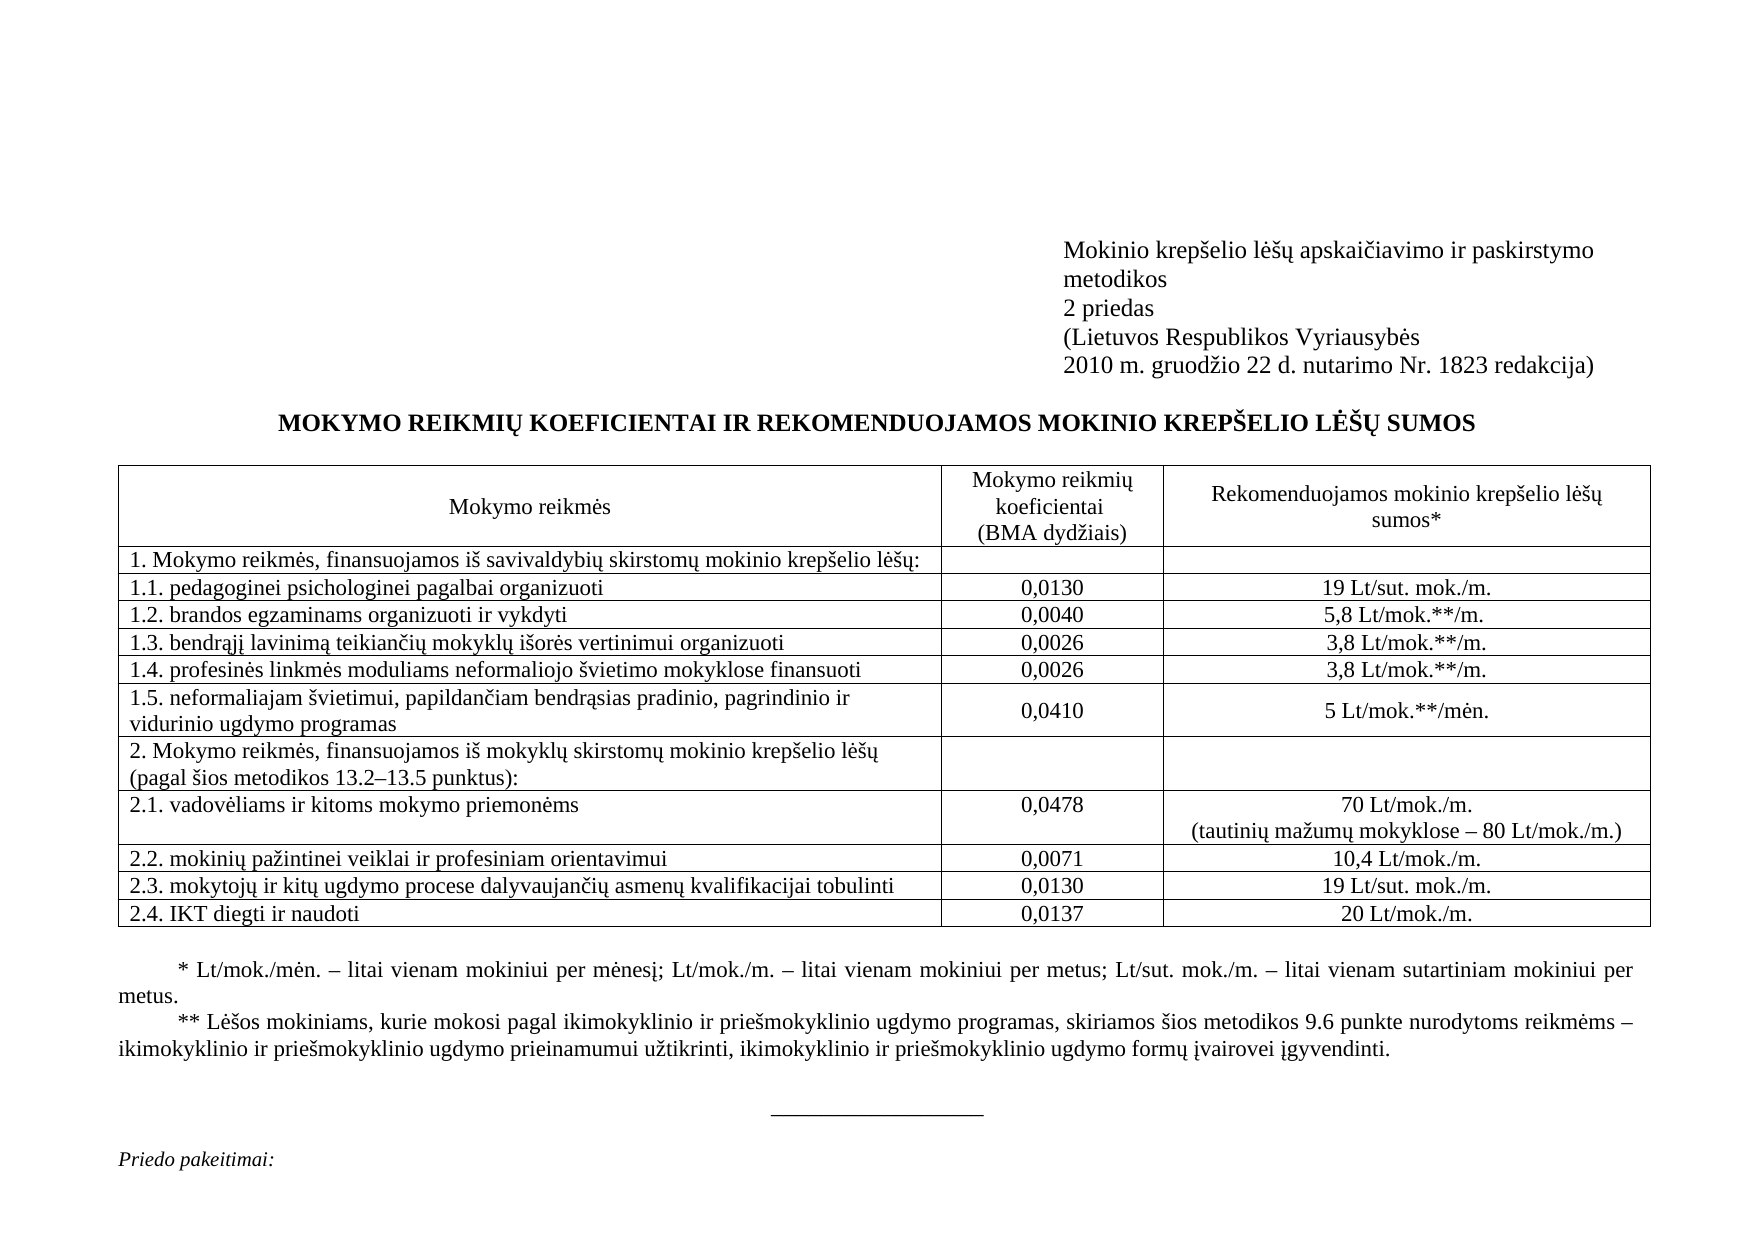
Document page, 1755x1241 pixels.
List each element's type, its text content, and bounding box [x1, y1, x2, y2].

text Priedo pakeitimai: [118, 1147, 1636, 1171]
table_cell 0,0478 [942, 791, 1163, 844]
table_cell 19 Lt/sut. mok./m. [1164, 872, 1650, 898]
table_cell 0,0130 [942, 872, 1163, 898]
table_cell 1.3. bendrąjį lavinimą teikiančių mokyklų išorės vertinimui organizuoti [119, 629, 941, 655]
text _________________ [118, 1090, 1636, 1119]
table_cell [1164, 547, 1650, 573]
table_cell 2.2. mokinių pažintinei veiklai ir profesiniam orientavimui [119, 845, 941, 871]
table_header Rekomenduojamos mokinio krepšelio lėšų sumos* [1164, 466, 1650, 546]
table_cell 3,8 Lt/mok.**/m. [1164, 629, 1650, 655]
table_cell 2. Mokymo reikmės, finansuojamos iš mokyklų skirstomų mokinio krepšelio lėšų (pagal šios metodikos 13.2–13.5 punktus): [119, 737, 941, 790]
text 2010 m. gruodžio 22 d. nutarimo Nr. 1823 redakcija) [1063, 350, 1636, 379]
table_header Mokymo reikmių koeficientai (BMA dydžiais) [942, 466, 1163, 546]
table_cell 70 Lt/mok./m. (tautinių mažumų mokyklose – 80 Lt/mok./m.) [1164, 791, 1650, 844]
table_cell 1.5. neformaliajam švietimui, papildančiam bendrąsias pradinio, pagrindinio ir vidurinio ugdymo programas [119, 684, 941, 736]
table_cell 3,8 Lt/mok.**/m. [1164, 656, 1650, 682]
table_cell 20 Lt/mok./m. [1164, 900, 1650, 926]
table_cell 0,0040 [942, 601, 1163, 628]
table_cell 10,4 Lt/mok./m. [1164, 845, 1650, 871]
table_cell [1164, 737, 1650, 790]
table_cell 0,0410 [942, 684, 1163, 736]
table_cell 0,0130 [942, 574, 1163, 600]
text MOKYMO REIKMIŲ KOEFICIENTAI IR REKOMENDUOJAMOS MOKINIO KREPŠELIO LĖŠŲ SUMOS [118, 408, 1636, 437]
table_cell 1.2. brandos egzaminams organizuoti ir vykdyti [119, 601, 941, 628]
table_cell 0,0137 [942, 900, 1163, 926]
text 2 priedas [1063, 293, 1636, 322]
table_cell 0,0026 [942, 629, 1163, 655]
table_cell 2.1. vadovėliams ir kitoms mokymo priemonėms [119, 791, 941, 844]
table_cell [942, 547, 1163, 573]
table_cell 2.3. mokytojų ir kitų ugdymo procese dalyvaujančių asmenų kvalifikacijai tobulinti [119, 872, 941, 898]
table_cell 1. Mokymo reikmės, finansuojamos iš savivaldybių skirstomų mokinio krepšelio lėšų: [119, 547, 941, 573]
table_header Mokymo reikmės [119, 466, 941, 546]
table_cell 0,0026 [942, 656, 1163, 682]
table_cell 1.1. pedagoginei psichologinei pagalbai organizuoti [119, 574, 941, 600]
text * Lt/mok./mėn. – litai vienam mokiniui per mėnesį; Lt/mok./m. – litai vienam mokiniui per metus; Lt/sut. mok./m. – litai vienam sutartiniam mokiniui per metus. [118, 956, 1636, 1008]
table_cell 19 Lt/sut. mok./m. [1164, 574, 1650, 600]
text (Lietuvos Respublikos Vyriausybės [1063, 322, 1636, 350]
text ** Lėšos mokiniams, kurie mokosi pagal ikimokyklinio ir priešmokyklinio ugdymo programas, skiriamos šios metodikos 9.6 punkte nurodytoms reikmėms – ikimokyklinio ir priešmokyklinio ugdymo prieinamumui užtikrinti, ikimokyklinio ir priešmokyklinio ugdymo formų įvairovei įgyvendinti. [118, 1008, 1636, 1061]
table_cell 1.4. profesinės linkmės moduliams neformaliojo švietimo mokyklose finansuoti [119, 656, 941, 682]
table_cell [942, 737, 1163, 790]
table_cell 0,0071 [942, 845, 1163, 871]
text Mokinio krepšelio lėšų apskaičiavimo ir paskirstymo metodikos [1063, 235, 1636, 293]
table_cell 5,8 Lt/mok.**/m. [1164, 601, 1650, 628]
table_cell 2.4. IKT diegti ir naudoti [119, 900, 941, 926]
table_cell 5 Lt/mok.**/mėn. [1164, 684, 1650, 736]
